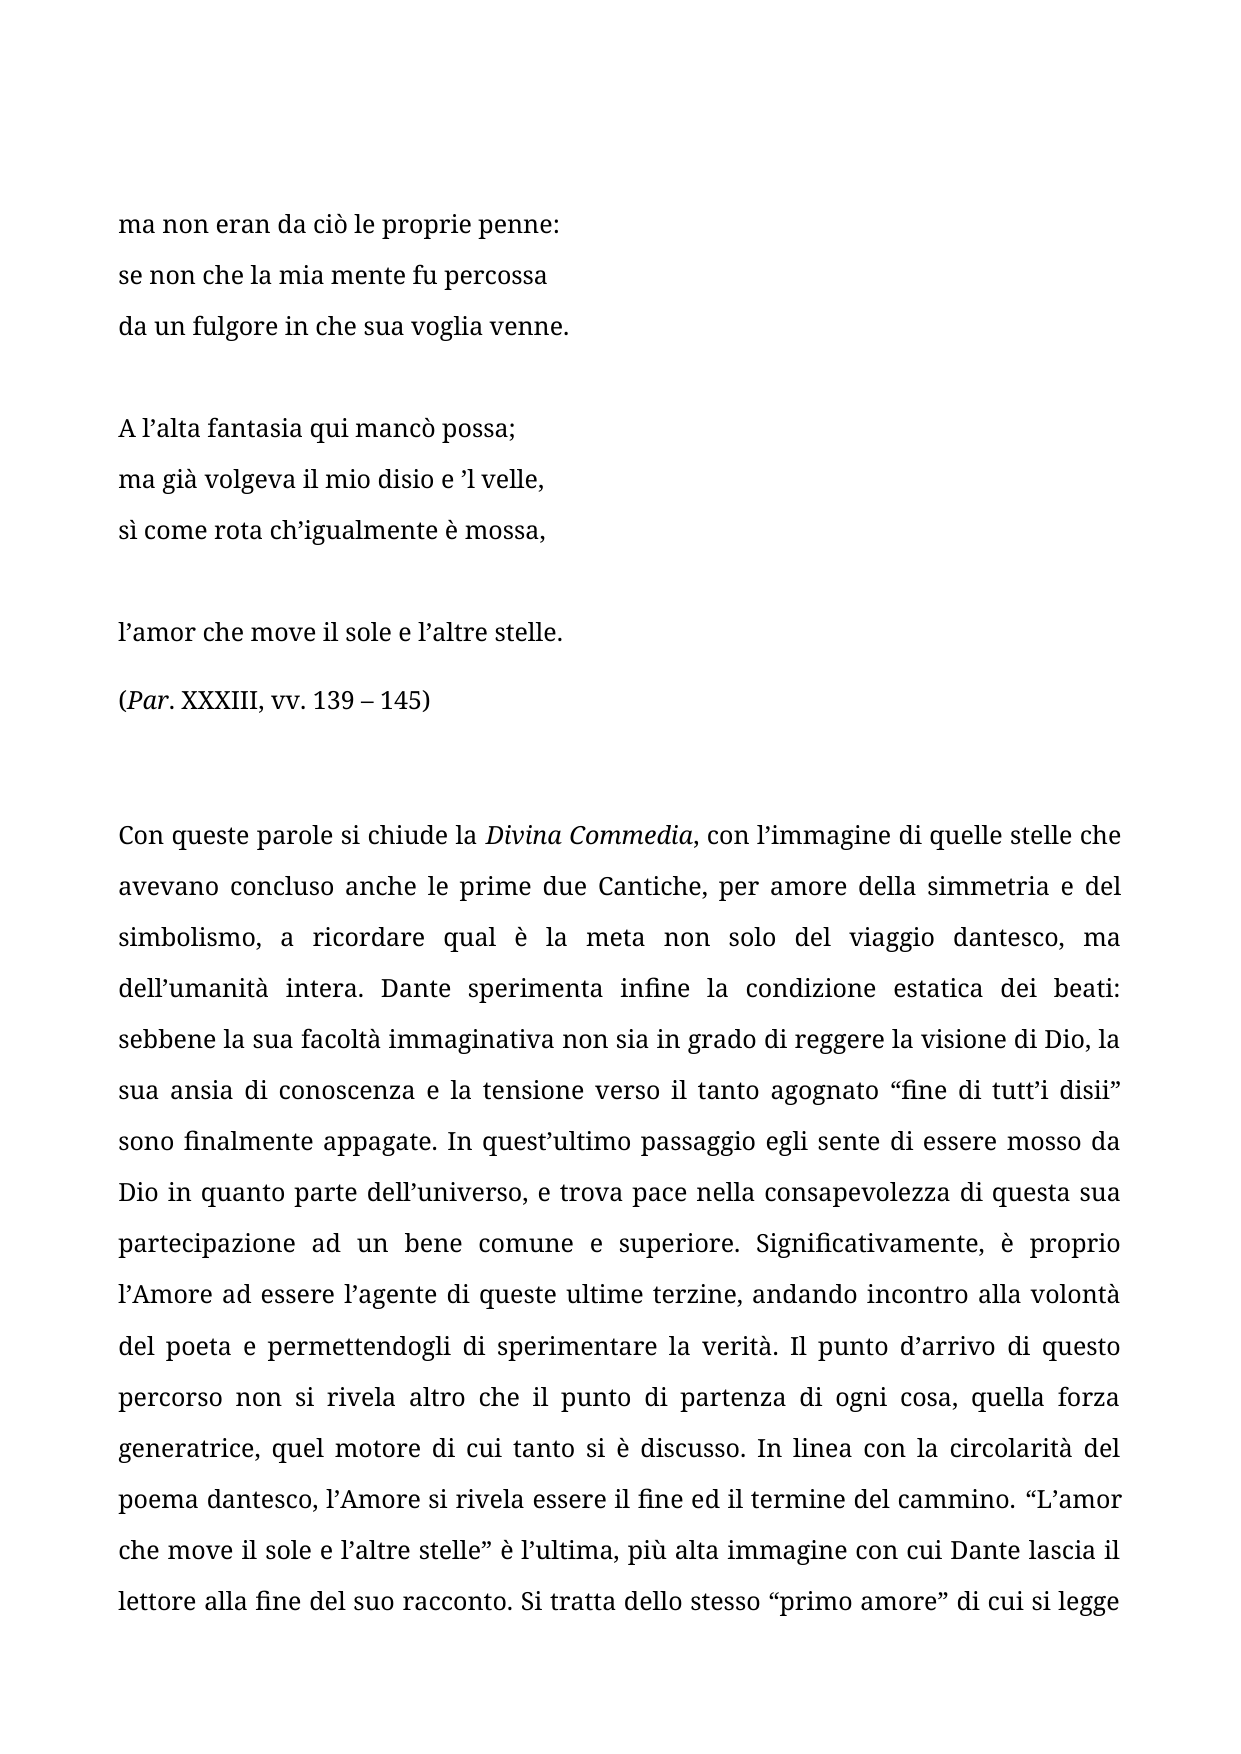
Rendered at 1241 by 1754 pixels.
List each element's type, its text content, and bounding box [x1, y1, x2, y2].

text ma non eran da ciò le proprie penne: se non che la mia mente fu percossa da un fulgore in che sua voglia venne. A l’alta fantasia qui mancò possa; ma già volgeva il mio disio e ’l velle, sì come rota ch’igualmente è mossa, l’amor che move il sole e l’altre stelle. [118, 206, 1122, 649]
text (Par. XXXIII, vv. 139 – 145) [118, 682, 1122, 716]
text Con queste parole si chiude la Divina Commedia, con l’immagine di quelle stelle che avevano concluso anche le prime due Cantiche, per amore della simmetria e del simbolismo, a ricordare qual è la meta non solo del viaggio dantesco, ma dell’umanità intera. Dante sperimenta infine la condizione estatica dei beati: sebbene la sua facoltà immaginativa non sia in grado di reggere la visione di Dio, la sua ansia di conoscenza e la tensione verso il tanto agognato “fine di tutt’i disii” sono finalmente appagate. In quest’ultimo passaggio egli sente di essere mosso da Dio in quanto parte dell’universo, e trova pace nella consapevolezza di questa sua partecipazione ad un bene comune e superiore. Significativamente, è proprio l’Amore ad essere l’agente di queste ultime terzine, andando incontro alla volontà del poeta e permettendogli di sperimentare la verità. Il punto d’arrivo di questo percorso non si rivela altro che il punto di partenza di ogni cosa, quella forza generatrice, quel motore di cui tanto si è discusso. In linea con la circolarità del poema dantesco, l’Amore si rivela essere il fine ed il termine del cammino. “L’amor che move il sole e l’altre stelle” è l’ultima, più alta immagine con cui Dante lascia il lettore alla fine del suo racconto. Si tratta dello stesso “primo amore” di cui si legge [118, 818, 1122, 1617]
